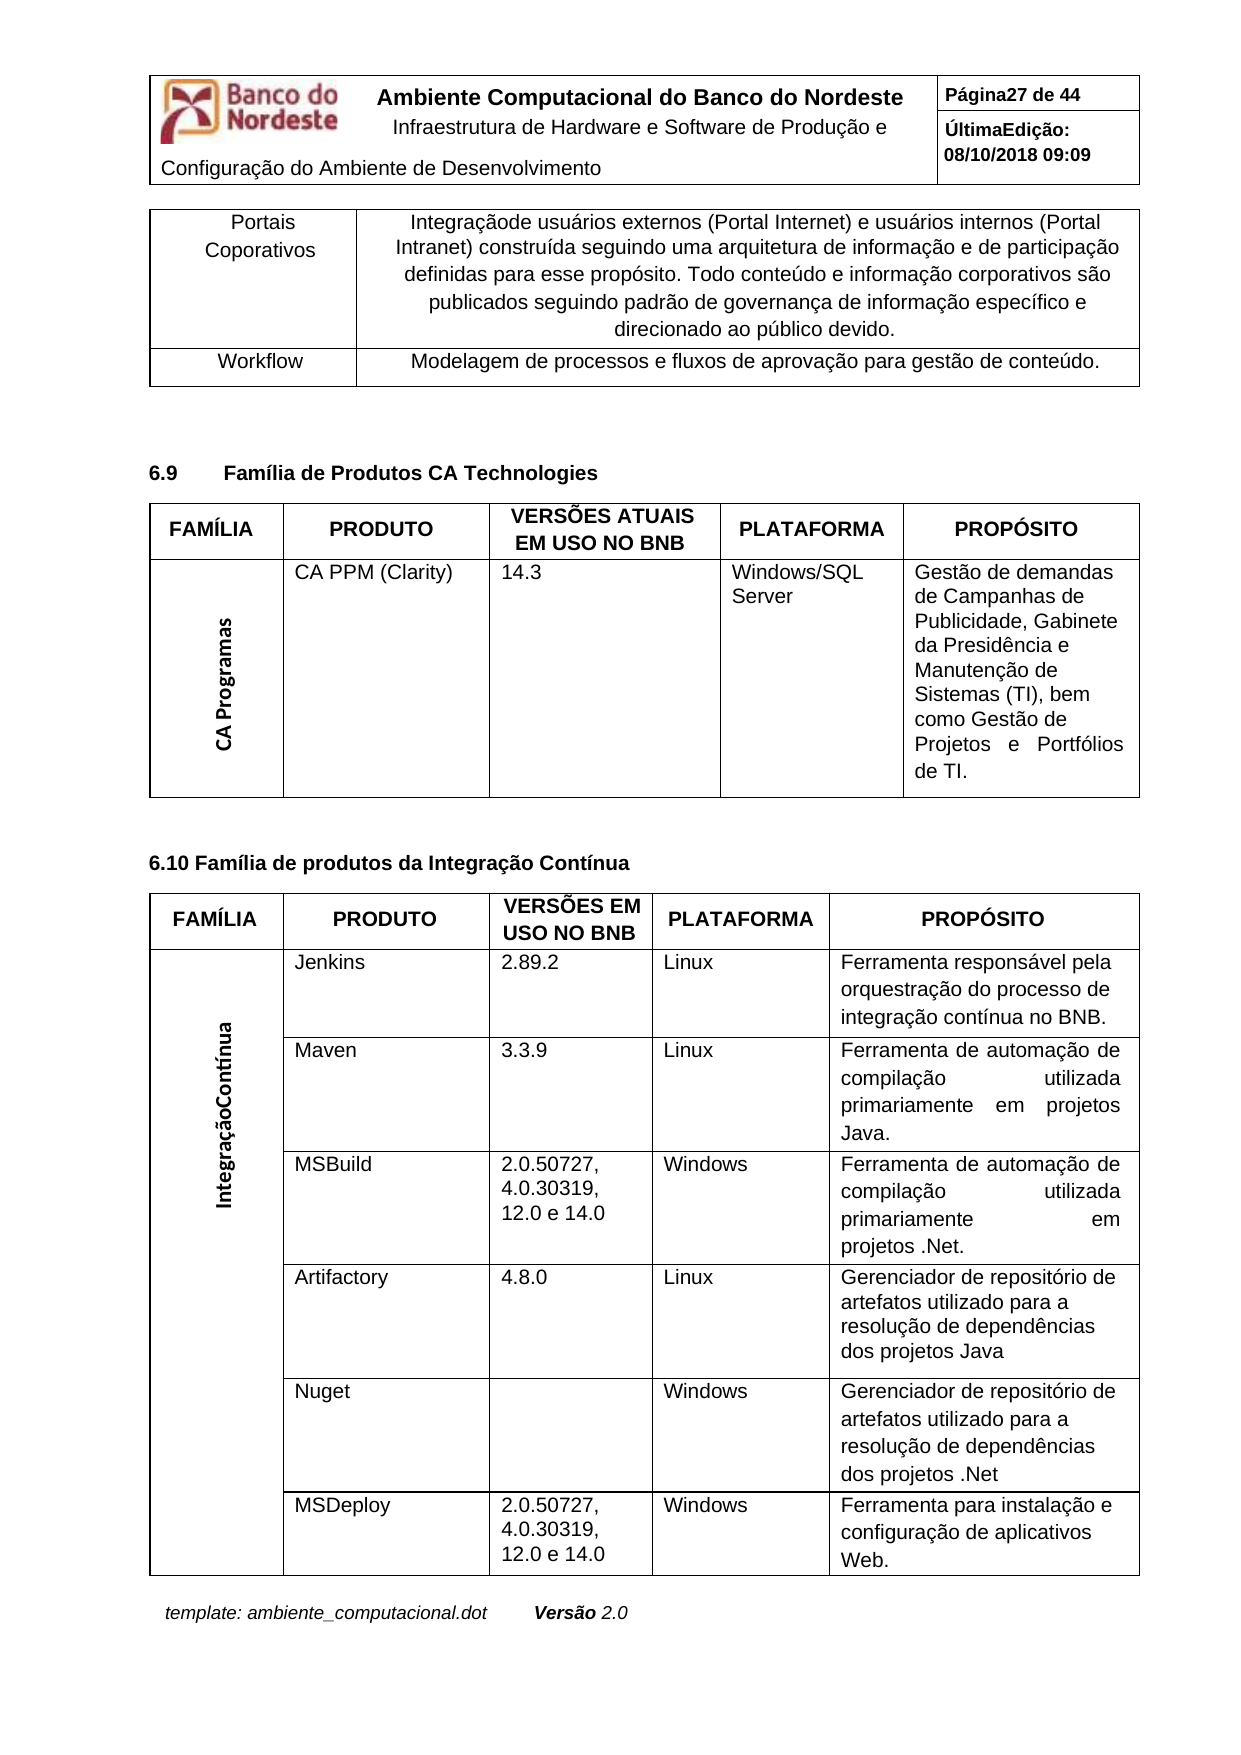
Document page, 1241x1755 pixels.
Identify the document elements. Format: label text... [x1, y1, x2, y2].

table_cell [151, 950, 283, 1575]
table_cell Ferramenta de automação de compilação utilizada primariamente em projetos .Net. [830, 1152, 1139, 1264]
table_cell 3.3.9 [490, 1038, 652, 1151]
table_header PLATAFORMA [653, 894, 829, 948]
table_cell CA PPM (Clarity) [284, 560, 489, 797]
subtitle 6.9 Família de Produtos CA Technologies [148, 461, 1090, 485]
table_cell Windows [653, 1493, 829, 1575]
table_cell 2.0.50727, 4.0.30319, 12.0 e 14.0 [490, 1152, 652, 1264]
table_cell Ferramenta para instalação e configuração de aplicativos Web. [830, 1493, 1139, 1575]
table_header PROPÓSITO [904, 504, 1139, 558]
table_cell Artifactory [284, 1265, 489, 1378]
table_cell Ferramenta de automação de compilação utilizada primariamente em projetos Java. [830, 1038, 1139, 1151]
table_cell Windows/SQL Server [721, 560, 903, 797]
table_header PRODUTO [284, 894, 489, 948]
table_cell Modelagem de processos e fluxos de aprovação para gestão de conteúdo. [357, 349, 1139, 386]
table_cell Portais Coporativos [151, 210, 356, 347]
table_cell Maven [284, 1038, 489, 1151]
table_header FAMÍLIA [151, 504, 283, 558]
table_cell Gerenciador de repositório de artefatos utilizado para a resolução de dependências dos projetos .Net [830, 1379, 1139, 1491]
table_cell 4.8.0 [490, 1265, 652, 1378]
table_header VERSÕES ATUAIS EM USO NO BNB [490, 504, 720, 558]
table_cell 14.3 [490, 560, 720, 797]
table_cell Windows [653, 1379, 829, 1491]
table_cell Linux [653, 950, 829, 1037]
table_header PRODUTO [284, 504, 489, 558]
table_header FAMÍLIA [151, 894, 283, 948]
table_cell [151, 560, 283, 797]
table_cell Workflow [151, 349, 356, 386]
table_cell MSDeploy [284, 1493, 489, 1575]
table_cell Integraçãode usuários externos (Portal Internet) e usuários internos (Portal Intranet) construída seguindo uma arquitetura de informação e de participação definidas para esse propósito. Todo conteúdo e informação corporativos são publicados seguindo padrão de governança de informação específico e direcionado ao público devido. [357, 210, 1139, 347]
table_cell Gerenciador de repositório de artefatos utilizado para a resolução de dependências dos projetos Java [830, 1265, 1139, 1378]
table_cell 2.0.50727, 4.0.30319, 12.0 e 14.0 [490, 1493, 652, 1575]
table_header VERSÕES EM USO NO BNB [490, 894, 652, 948]
table_cell Nuget [284, 1379, 489, 1491]
table_cell 2.89.2 [490, 950, 652, 1037]
table_cell Windows [653, 1152, 829, 1264]
table_cell Gestão de demandas de Campanhas de Publicidade, Gabinete da Presidência e Manutenção de Sistemas (TI), bem como Gestão de Projetos e Portfólios de TI. [904, 560, 1139, 797]
table_header PROPÓSITO [830, 894, 1139, 948]
table_cell [490, 1379, 652, 1491]
table_cell Jenkins [284, 950, 489, 1037]
table_cell Linux [653, 1265, 829, 1378]
subtitle 6.10 Família de produtos da Integração Contínua [148, 851, 1090, 875]
table_header PLATAFORMA [721, 504, 903, 558]
table_cell Linux [653, 1038, 829, 1151]
table_cell MSBuild [284, 1152, 489, 1264]
table_cell Ferramenta responsável pela orquestração do processo de integração contínua no BNB. [830, 950, 1139, 1037]
